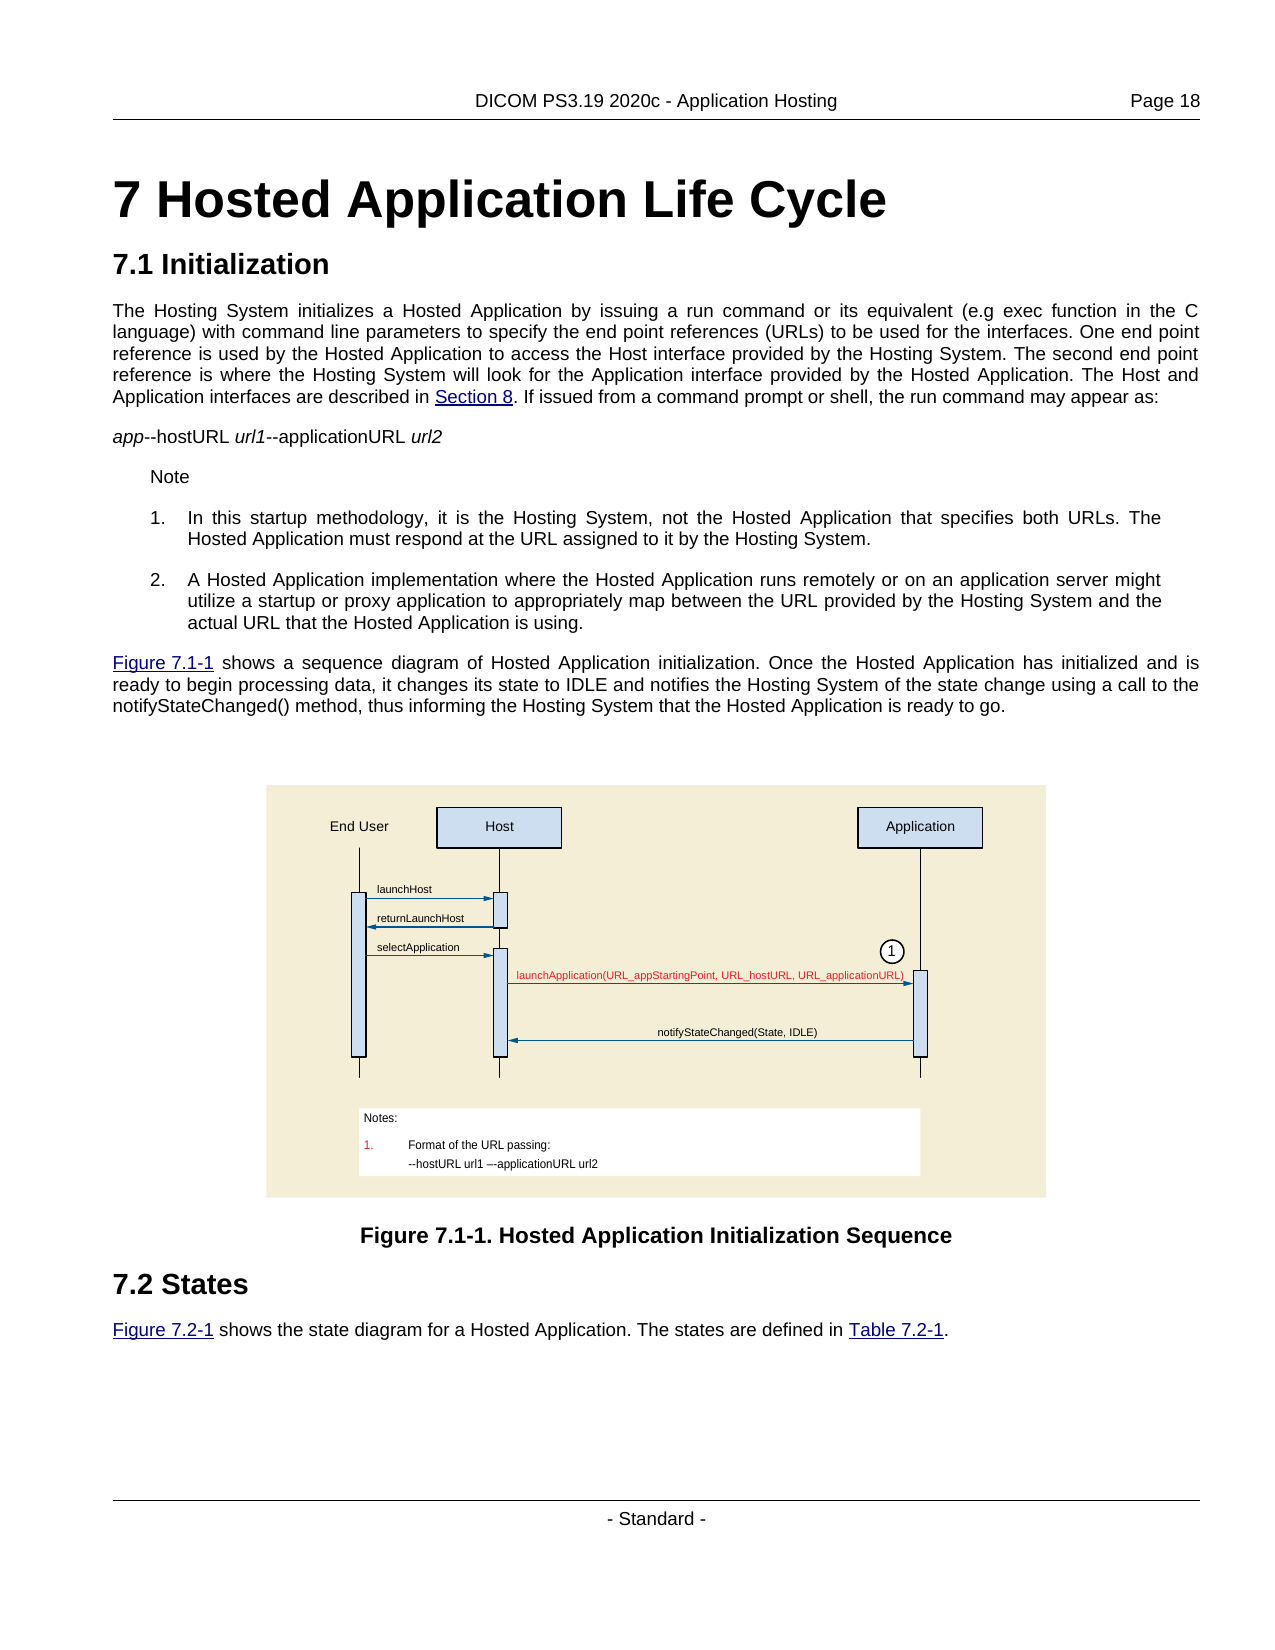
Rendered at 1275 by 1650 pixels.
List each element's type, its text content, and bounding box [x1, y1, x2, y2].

text Figure 7.2-1 shows the state diagram for a Hosted Application. The states are defined in Table 7.2-1. [112, 1319, 1200, 1341]
text 1. In this startup methodology, it is the Hosting System, not the Hosted Application that specifies both URLs. The Hosted Application must respond at the URL assigned to it by the Hosting System. [150, 507, 1162, 550]
text 2. A Hosted Application implementation where the Hosted Application runs remotely or on an application server might utilize a startup or proxy application to appropriately map between the URL provided by the Hosting System and the actual URL that the Hosted Application is using. [150, 568, 1162, 633]
text 7.2 States [112, 1267, 1200, 1301]
text Note [150, 466, 1162, 488]
text The Hosting System initializes a Hosted Application by issuing a run command or its equivalent (e.g exec function in the C language) with command line parameters to specify the end point references (URLs) to be used for the interfaces. One end point reference is used by the Hosted Application to access the Host interface provided by the Hosting System. The second end point reference is where the Hosting System will look for the Application interface provided by the Hosted Application. The Host and Application interfaces are described in Section 8. If issued from a command prompt or shell, the run command may appear as: [112, 299, 1200, 407]
text app--hostURL url1--applicationURL url2 [112, 426, 1200, 447]
text 7.1 Initialization [112, 247, 1200, 281]
text 7 Hosted Application Life Cycle [112, 169, 1200, 228]
text Figure 7.1-1. Hosted Application Initialization Sequence [112, 1222, 1200, 1248]
text Figure 7.1-1 shows a sequence diagram of Hosted Application initialization. Once the Hosted Application has initialized and is ready to begin processing data, it changes its state to IDLE and notifies the Hosting System of the state change using a call to the notifyStateChanged() method, thus informing the Hosting System that the Hosted Application is ready to go. [112, 652, 1200, 717]
